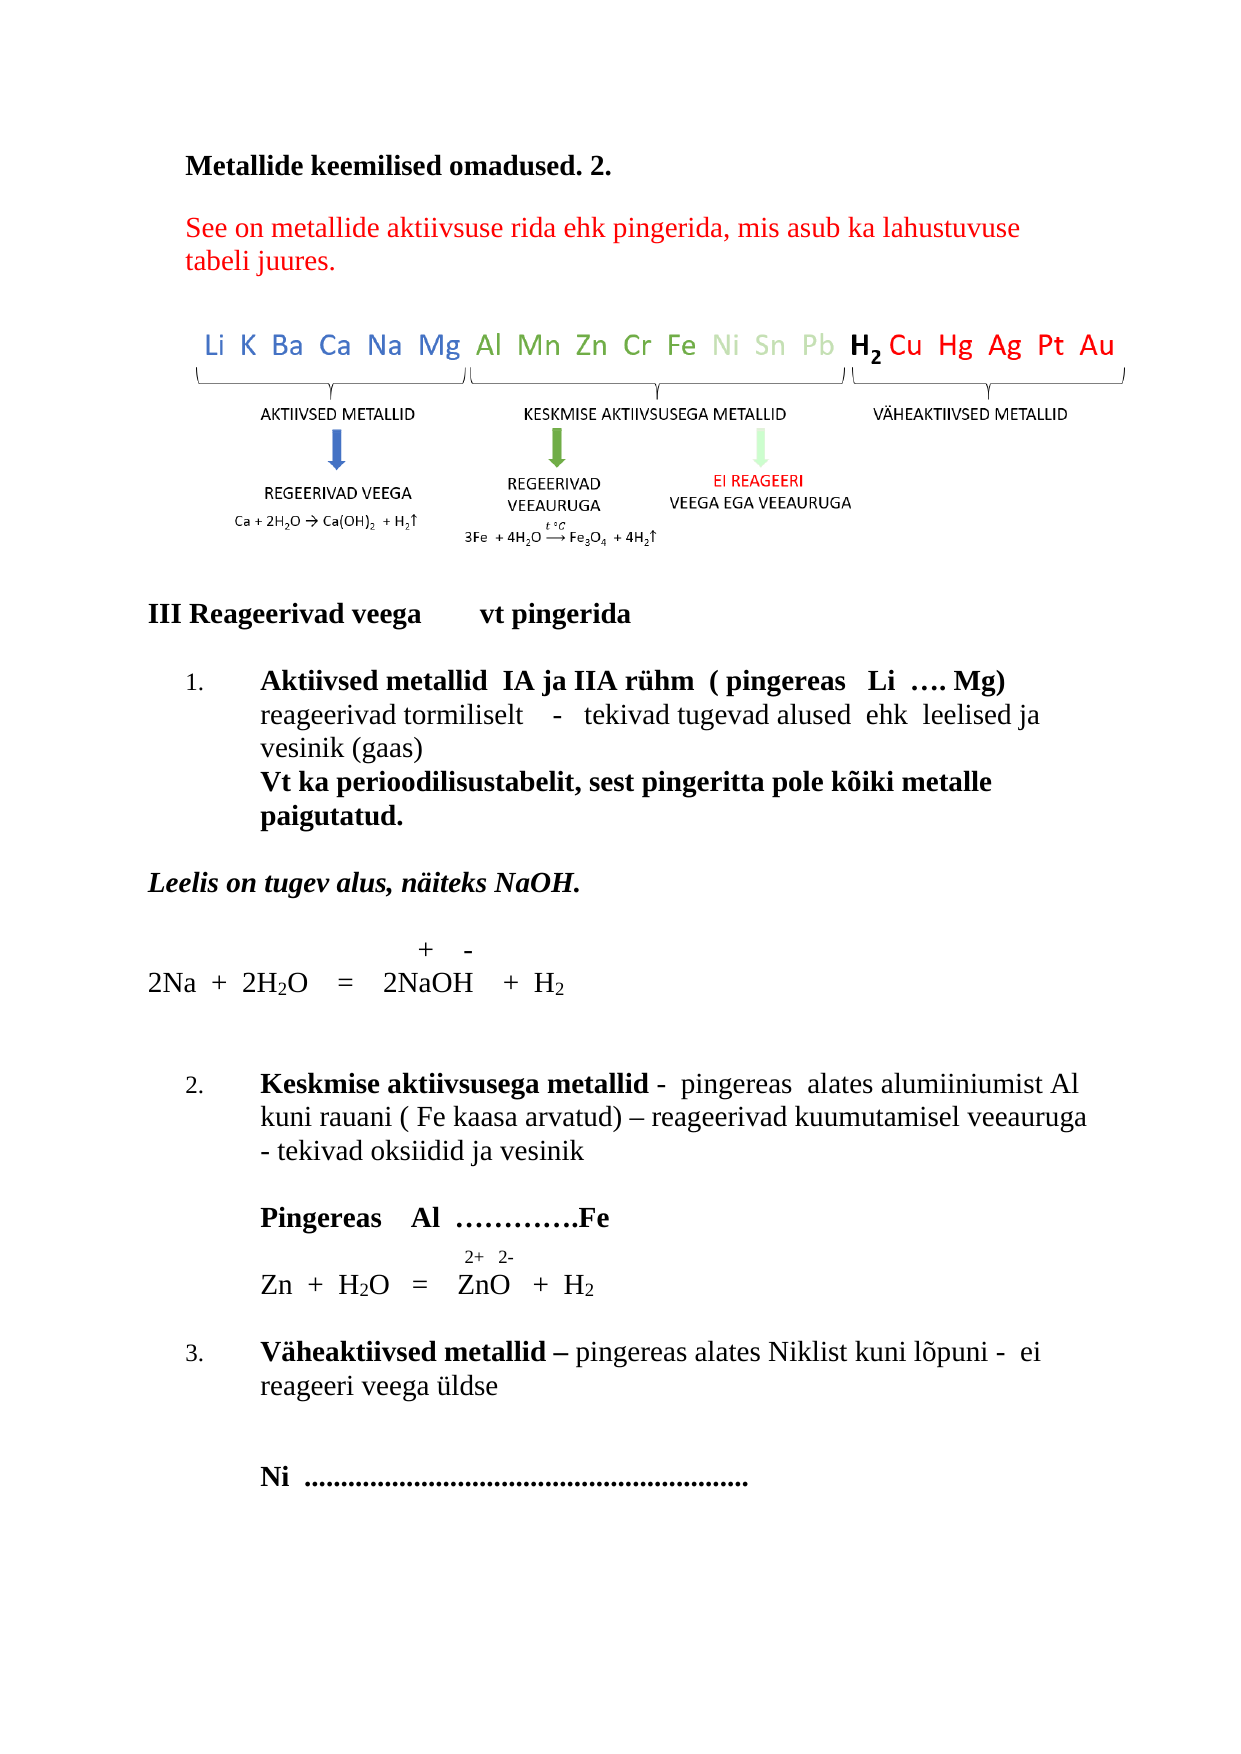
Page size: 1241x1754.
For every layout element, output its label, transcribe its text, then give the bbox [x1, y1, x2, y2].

text 2+ 2- [260, 1234, 1092, 1267]
list Aktiivsed metallid IA ja IIA rühm ( pingereas Li …. Mg) reageerivad tormiliselt - tekivad tugevad alused ehk leelised ja vesinik (gaas) [185, 663, 1092, 764]
text 2Na + 2H2O = 2NaOH + H2 [148, 965, 1092, 999]
text + - [148, 932, 1092, 965]
text See on metallide aktiivsuse rida ehk pingerida, mis asub ka lahustuvuse tabeli juures. [185, 210, 1092, 277]
list Väheaktiivsed metallid – pingereas alates Niklist kuni lõpuni - ei reageeri veega üldse [185, 1334, 1092, 1401]
text Zn + H2O = ZnO + H2 [260, 1267, 1092, 1301]
text Metallide keemilised omadused. 2. [185, 148, 1092, 181]
text Pingereas Al ………….Fe [260, 1200, 1092, 1234]
text Ni ............................................................. [260, 1459, 1092, 1492]
list Keskmise aktiivsusega metallid - pingereas alates alumiiniumist Al kuni rauani ( Fe kaasa arvatud) – reageerivad kuumutamisel veeauruga - tekivad oksiidid ja vesinik [185, 1066, 1092, 1167]
text Leelis on tugev alus, näiteks NaOH. [148, 865, 1092, 898]
text III Reageerivad veega vt pingerida [148, 596, 1092, 630]
text Vt ka perioodilisustabelit, sest pingeritta pole kõiki metalle paigutatud. [260, 764, 1092, 831]
